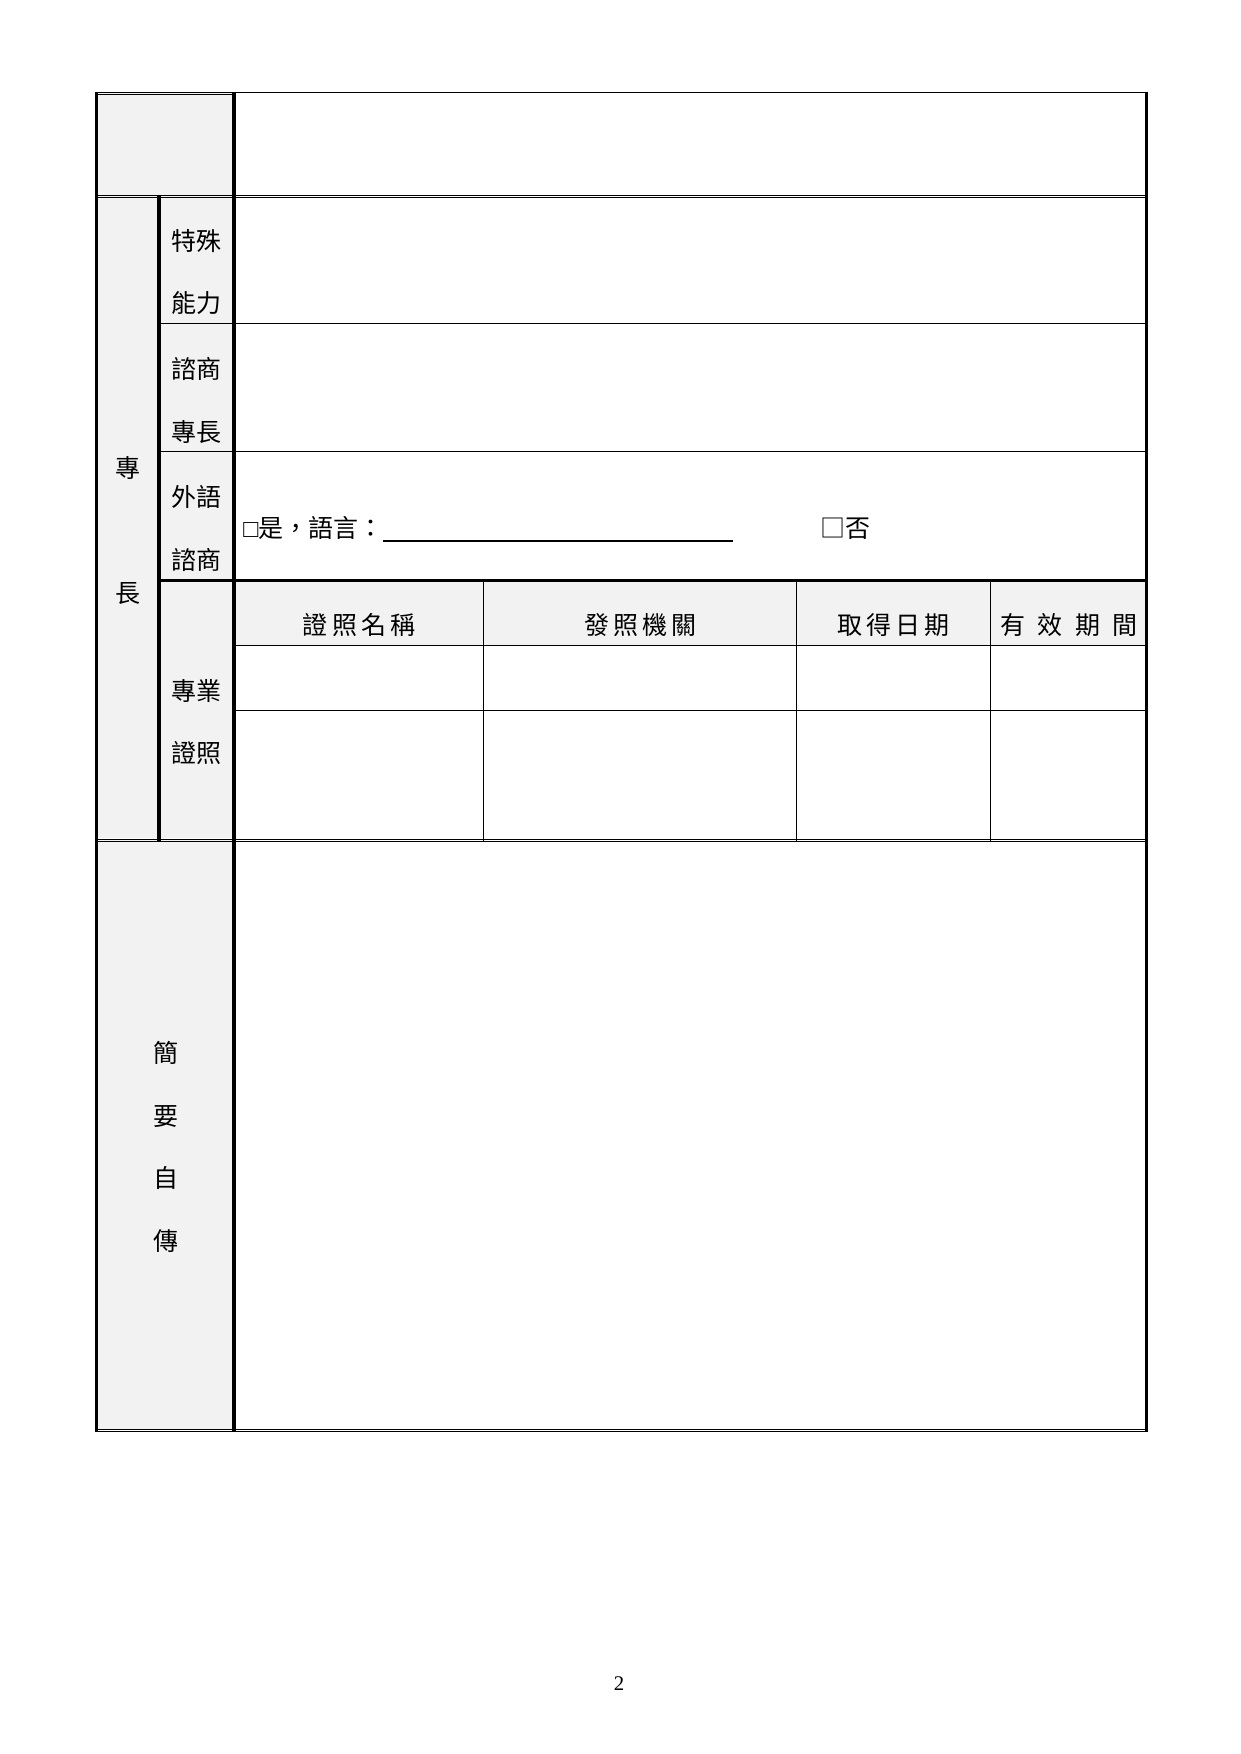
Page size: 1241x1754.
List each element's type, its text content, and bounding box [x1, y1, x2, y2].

table_cell 專 長 [98, 198, 157, 838]
table_cell [236, 93, 1145, 195]
table_cell [991, 711, 1145, 838]
table_cell [236, 711, 483, 838]
table_cell [98, 95, 232, 195]
table_cell 諮商專長 [161, 324, 232, 451]
table_cell [991, 646, 1145, 710]
table_cell [797, 711, 990, 838]
table_cell 有 效 期 間 [991, 582, 1145, 645]
table_cell 發照機關 [484, 582, 796, 645]
table_cell 外語諮商 [161, 452, 232, 579]
table_cell [236, 198, 1145, 323]
table_cell [236, 842, 1145, 1429]
table_cell [236, 324, 1145, 451]
table_cell 取得日期 [797, 582, 990, 645]
table_cell [484, 711, 796, 838]
table_cell 證照名稱 [236, 582, 483, 645]
table_cell □是，語言： □否 [236, 452, 1145, 579]
table_cell 特殊 能力 [161, 198, 232, 323]
table_cell [797, 646, 990, 710]
table_cell 簡 要 自 傳 [98, 842, 232, 1429]
table_cell [484, 646, 796, 710]
table_cell [236, 646, 483, 710]
table_cell 專業 證照 [161, 582, 232, 838]
